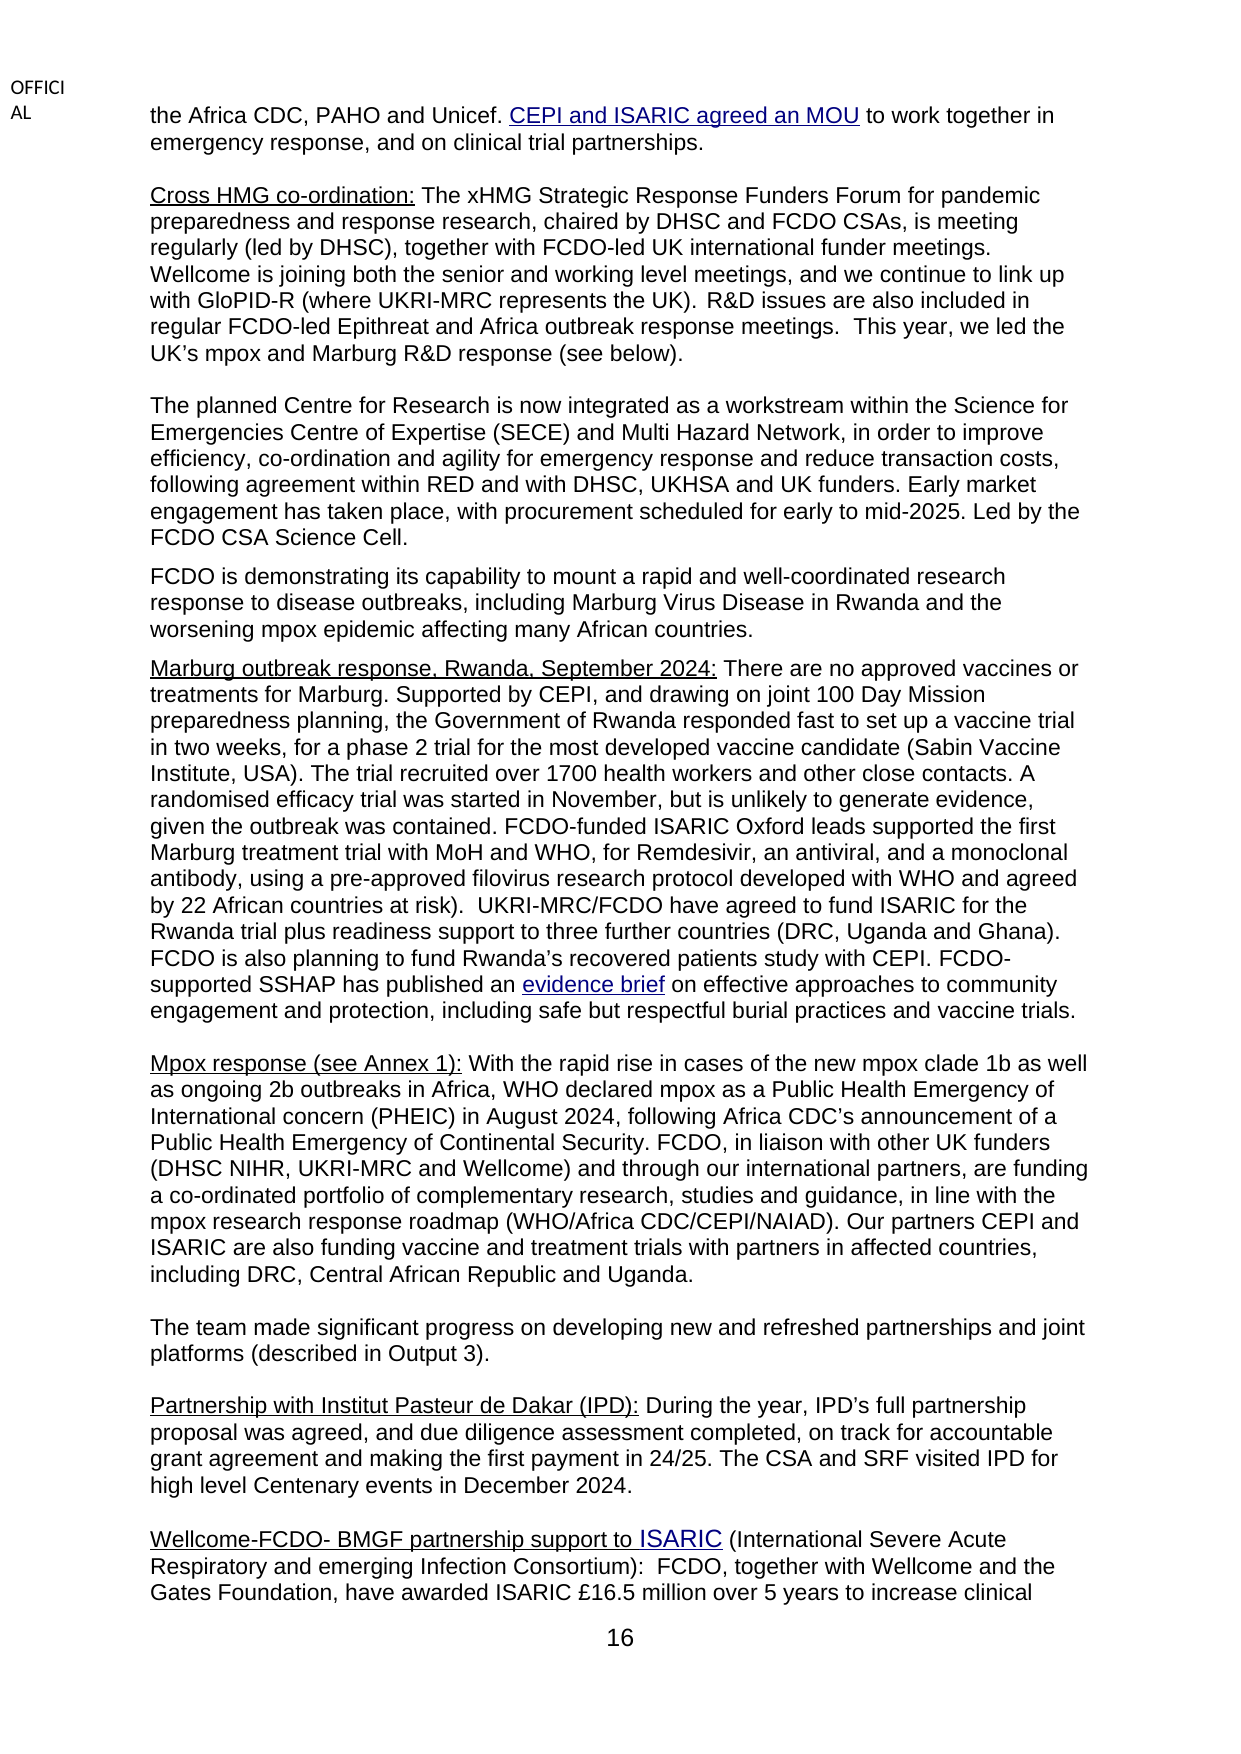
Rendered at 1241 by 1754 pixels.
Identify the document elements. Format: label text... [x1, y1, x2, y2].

text The planned Centre for Research is now integrated as a workstream within the Science for Emergencies Centre of Expertise (SECE) and Multi Hazard Network, in order to improve efficiency, co-ordination and agility for emergency response and reduce transaction costs, following agreement within RED and with DHSC, UKHSA and UK funders. Early market engagement has taken place, with procurement scheduled for early to mid-2025. Led by the FCDO CSA Science Cell. [150, 392, 1090, 551]
text FCDO is demonstrating its capability to mount a rapid and well-coordinated research response to disease outbreaks, including Marburg Virus Disease in Rwanda and the worsening mpox epidemic affecting many African countries. [150, 563, 1090, 642]
text the Africa CDC, PAHO and Unicef. CEPI and ISARIC agreed an MOU to work together in emergency response, and on clinical trial partnerships. [150, 102, 1090, 155]
text Cross HMG co-ordination: The xHMG Strategic Response Funders Forum for pandemic preparedness and response research, chaired by DHSC and FCDO CSAs, is meeting regularly (led by DHSC), together with FCDO-led UK international funder meetings. Wellcome is joining both the senior and working level meetings, and we continue to link up with GloPID-R (where UKRI-MRC represents the UK). R&D issues are also included in regular FCDO-led Epithreat and Africa outbreak response meetings. This year, we led the UK’s mpox and Marburg R&D response (see below). [150, 182, 1090, 366]
text Partnership with Institut Pasteur de Dakar (IPD): During the year, IPD’s full partnership proposal was agreed, and due diligence assessment completed, on track for accountable grant agreement and making the first payment in 24/25. The CSA and SRF visited IPD for high level Centenary events in December 2024. [150, 1392, 1090, 1498]
text Wellcome-FCDO- BMGF partnership support to ISARIC (International Severe Acute Respiratory and emerging Infection Consortium): FCDO, together with Wellcome and the Gates Foundation, have awarded ISARIC £16.5 million over 5 years to increase clinical [150, 1524, 1090, 1606]
text The team made significant progress on developing new and refreshed partnerships and joint platforms (described in Output 3). [150, 1313, 1090, 1366]
text Marburg outbreak response, Rwanda, September 2024: There are no approved vaccines or treatments for Marburg. Supported by CEPI, and drawing on joint 100 Day Mission preparedness planning, the Government of Rwanda responded fast to set up a vaccine trial in two weeks, for a phase 2 trial for the most developed vaccine candidate (Sabin Vaccine Institute, USA). The trial recruited over 1700 health workers and other close contacts. A randomised efficacy trial was started in November, but is unlikely to generate evidence, given the outbreak was contained. FCDO-funded ISARIC Oxford leads supported the first Marburg treatment trial with MoH and WHO, for Remdesivir, an antiviral, and a monoclonal antibody, using a pre-approved filovirus research protocol developed with WHO and agreed by 22 African countries at risk). UKRI-MRC/FCDO have agreed to fund ISARIC for the Rwanda trial plus readiness support to three further countries (DRC, Uganda and Ghana). FCDO is also planning to fund Rwanda’s recovered patients study with CEPI. FCDO-supported SSHAP has published an evidence brief on effective approaches to community engagement and protection, including safe but respectful burial practices and vaccine trials. [150, 654, 1090, 1023]
text Mpox response (see Annex 1): With the rapid rise in cases of the new mpox clade 1b as well as ongoing 2b outbreaks in Africa, WHO declared mpox as a Public Health Emergency of International concern (PHEIC) in August 2024, following Africa CDC’s announcement of a Public Health Emergency of Continental Security. FCDO, in liaison with other UK funders (DHSC NIHR, UKRI-MRC and Wellcome) and through our international partners, are funding a co-ordinated portfolio of complementary research, studies and guidance, in line with the mpox research response roadmap (WHO/Africa CDC/CEPI/NAIAD). Our partners CEPI and ISARIC are also funding vaccine and treatment trials with partners in affected countries, including DRC, Central African Republic and Uganda. [150, 1050, 1090, 1287]
